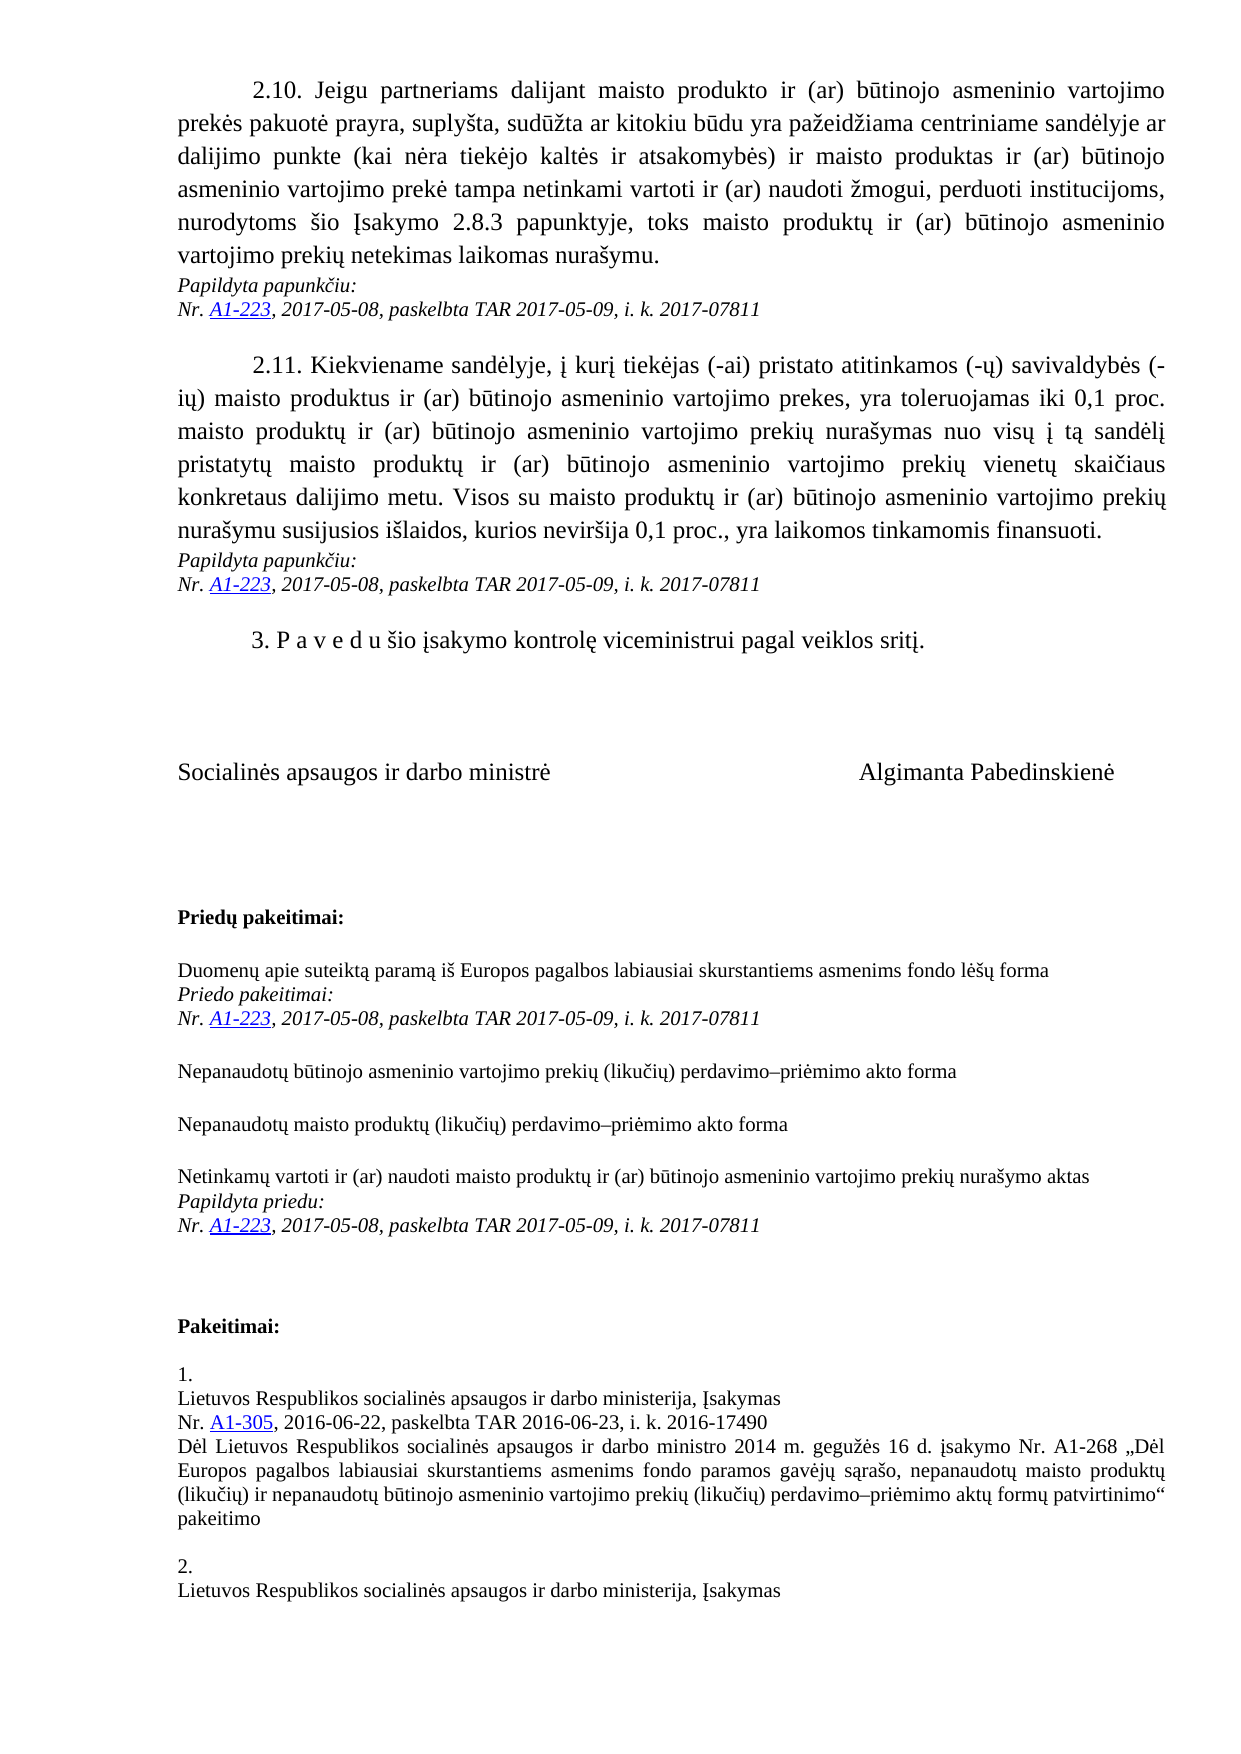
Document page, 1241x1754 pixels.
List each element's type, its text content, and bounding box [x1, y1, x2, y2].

text Nepanaudotų maisto produktų (likučių) perdavimo–priėmimo akto forma [177, 1112, 1166, 1136]
text 2. [177, 1554, 1166, 1578]
text Papildyta papunkčiu: [177, 273, 1166, 297]
text Nr. A1-223, 2017-05-08, paskelbta TAR 2017-05-09, i. k. 2017-07811 [177, 297, 1166, 321]
text 2.10. Jeigu partneriams dalijant maisto produkto ir (ar) būtinojo asmeninio vartojimo prekės pakuotė prayra, suplyšta, sudūžta ar kitokiu būdu yra pažeidžiama centriniame sandėlyje ar dalijimo punkte (kai nėra tiekėjo kaltės ir atsakomybės) ir maisto produktas ir (ar) būtinojo asmeninio vartojimo prekė tampa netinkami vartoti ir (ar) naudoti žmogui, perduoti institucijoms, nurodytoms šio Įsakymo 2.8.3 papunktyje, toks maisto produktų ir (ar) būtinojo asmeninio vartojimo prekių netekimas laikomas nurašymu. [177, 75, 1166, 269]
text Duomenų apie suteiktą paramą iš Europos pagalbos labiausiai skurstantiems asmenims fondo lėšų forma [177, 958, 1166, 982]
text Nr. A1-305, 2016-06-22, paskelbta TAR 2016-06-23, i. k. 2016-17490 [177, 1410, 1166, 1434]
text Dėl Lietuvos Respublikos socialinės apsaugos ir darbo ministro 2014 m. gegužės 16 d. įsakymo Nr. A1-268 „Dėl Europos pagalbos labiausiai skurstantiems asmenims fondo paramos gavėjų sąrašo, nepanaudotų maisto produktų (likučių) ir nepanaudotų būtinojo asmeninio vartojimo prekių (likučių) perdavimo–priėmimo aktų formų patvirtinimo“ pakeitimo [177, 1434, 1166, 1530]
text Priedų pakeitimai: [177, 905, 1166, 929]
text Netinkamų vartoti ir (ar) naudoti maisto produktų ir (ar) būtinojo asmeninio vartojimo prekių nurašymo aktas [177, 1164, 1166, 1188]
text Papildyta priedu: [177, 1188, 1166, 1213]
text Socialinės apsaugos ir darbo ministrė Algimanta Pabedinskienė [177, 757, 1166, 786]
text 1. [177, 1362, 1166, 1386]
text Papildyta papunkčiu: [177, 548, 1166, 572]
text Nr. A1-223, 2017-05-08, paskelbta TAR 2017-05-09, i. k. 2017-07811 [177, 1213, 1166, 1237]
text Lietuvos Respublikos socialinės apsaugos ir darbo ministerija, Įsakymas [177, 1578, 1166, 1602]
text Pakeitimai: [177, 1313, 1166, 1338]
text Priedo pakeitimai: [177, 982, 1166, 1006]
text Lietuvos Respublikos socialinės apsaugos ir darbo ministerija, Įsakymas [177, 1386, 1166, 1410]
text Nr. A1-223, 2017-05-08, paskelbta TAR 2017-05-09, i. k. 2017-07811 [177, 572, 1166, 596]
text 3. P a v e d u šio įsakymo kontrolę viceministrui pagal veiklos sritį. [177, 625, 1166, 654]
text Nepanaudotų būtinojo asmeninio vartojimo prekių (likučių) perdavimo–priėmimo akto forma [177, 1059, 1166, 1083]
text Nr. A1-223, 2017-05-08, paskelbta TAR 2017-05-09, i. k. 2017-07811 [177, 1006, 1166, 1030]
text 2.11. Kiekviename sandėlyje, į kurį tiekėjas (-ai) pristato atitinkamos (-ų) savivaldybės (-ių) maisto produktus ir (ar) būtinojo asmeninio vartojimo prekes, yra toleruojamas iki 0,1 proc. maisto produktų ir (ar) būtinojo asmeninio vartojimo prekių nurašymas nuo visų į tą sandėlį pristatytų maisto produktų ir (ar) būtinojo asmeninio vartojimo prekių vienetų skaičiaus konkretaus dalijimo metu. Visos su maisto produktų ir (ar) būtinojo asmeninio vartojimo prekių nurašymu susijusios išlaidos, kurios neviršija 0,1 proc., yra laikomos tinkamomis finansuoti. [177, 350, 1166, 544]
